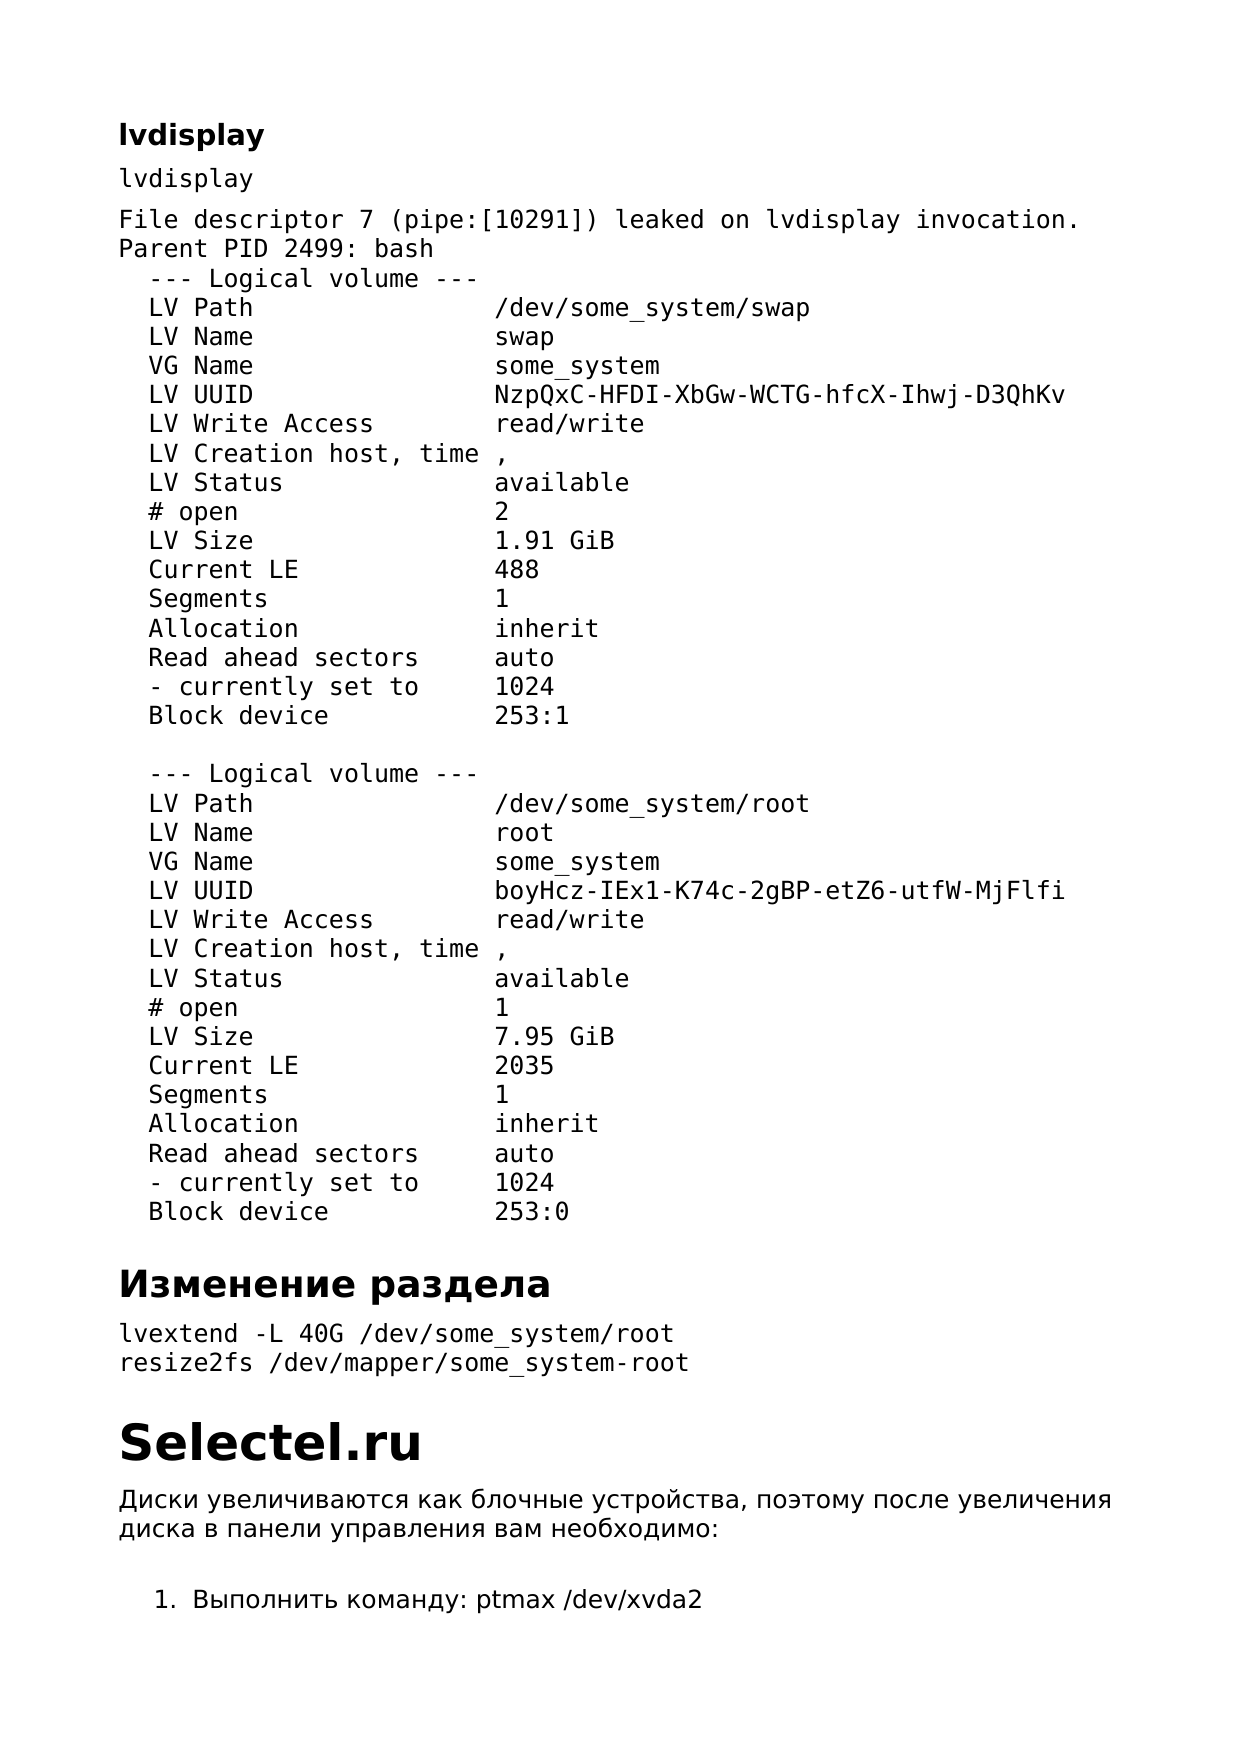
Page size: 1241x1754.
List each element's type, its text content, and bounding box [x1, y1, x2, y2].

subtitle lvdisplay [118, 118, 1122, 152]
text Диски увеличиваются как блочные устройства, поэтому после увеличения диска в панели управления вам необходимо: [118, 1485, 1122, 1543]
text lvdisplay [118, 164, 1122, 194]
text File descriptor 7 (pipe:[10291]) leaked on lvdisplay invocation. Parent PID 2499: bash --- Logical volume --- LV Path /dev/some_system/swap LV Name swap VG Name some_system LV UUID NzpQxC-HFDI-XbGw-WCTG-hfcX-Ihwj-D3QhKv LV Write Access read/write LV Creation host, time , LV Status available # open 2 LV Size 1.91 GiB Current LE 488 Segments 1 Allocation inherit Read ahead sectors auto - currently set to 1024 Block device 253:1 --- Logical volume --- LV Path /dev/some_system/root LV Name root VG Name some_system LV UUID boyHcz-IEx1-K74c-2gBP-etZ6-utfW-MjFlfi LV Write Access read/write LV Creation host, time , LV Status available # open 1 LV Size 7.95 GiB Current LE 2035 Segments 1 Allocation inherit Read ahead sectors auto - currently set to 1024 Block device 253:0 [118, 206, 1122, 1226]
subtitle Selectel.ru [118, 1414, 1122, 1473]
text lvextend -L 40G /dev/some_system/root resize2fs /dev/mapper/some_system-root [118, 1319, 1122, 1378]
list Выполнить команду: ptmax /dev/xvda2 [177, 1585, 1122, 1614]
subtitle Изменение раздела [118, 1263, 1122, 1307]
